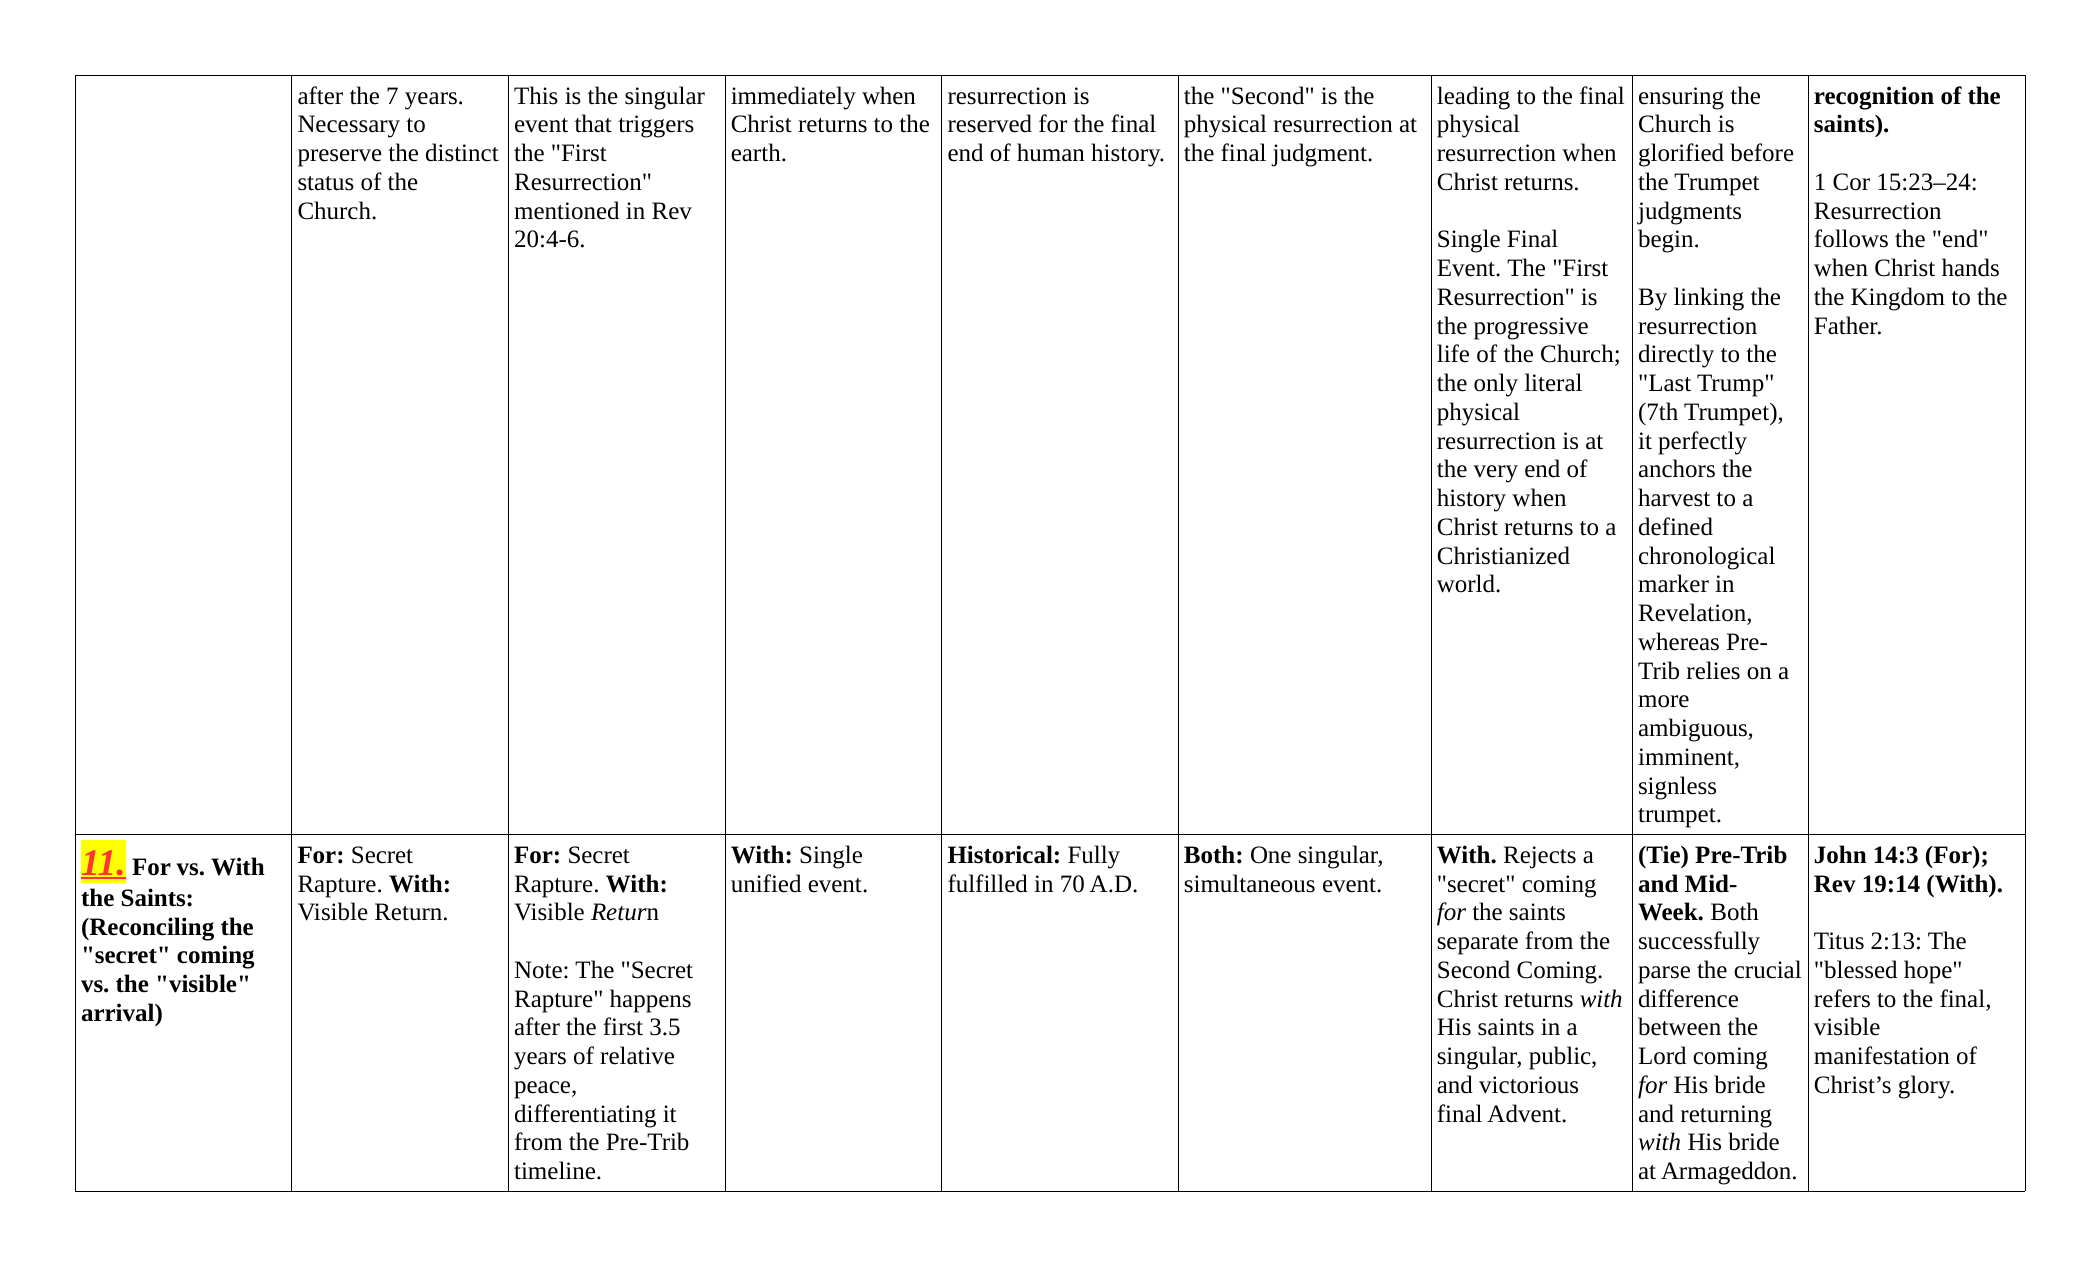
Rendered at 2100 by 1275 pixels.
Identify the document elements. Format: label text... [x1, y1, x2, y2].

table_cell 11. For vs. With the Saints: (Reconciling the "secret" coming vs. the "visible" arrival) [76, 835, 291, 1191]
table_cell after the 7 years. Necessary to preserve the distinct status of the Church. [292, 76, 508, 834]
table_cell (Tie) Pre-Trib and Mid-Week. Both successfully parse the crucial difference between the Lord coming for His bride and returning with His bride at Armageddon. [1633, 835, 1808, 1191]
table_cell John 14:3 (For); Rev 19:14 (With). Titus 2:13: The "blessed hope" refers to the final, visible manifestation of Christ’s glory. [1809, 835, 2025, 1191]
table_cell [76, 76, 291, 834]
table_cell For: Secret Rapture. With: Visible Return Note: The "Secret Rapture" happens after the first 3.5 years of relative peace, differentiating it from the Pre-Trib timeline. [509, 835, 725, 1191]
table_cell Historical: Fully fulfilled in 70 A.D. [942, 835, 1178, 1191]
table_cell leading to the final physical resurrection when Christ returns. Single Final Event. The "First Resurrection" is the progressive life of the Church; the only literal physical resurrection is at the very end of history when Christ returns to a Christianized world. [1432, 76, 1632, 834]
table_cell ensuring the Church is glorified before the Trumpet judgments begin. By linking the resurrection directly to the "Last Trump" (7th Trumpet), it perfectly anchors the harvest to a defined chronological marker in Revelation, whereas Pre-Trib relies on a more ambiguous, imminent, signless trumpet. [1633, 76, 1808, 834]
table_cell With: Single unified event. [726, 835, 941, 1191]
table_cell This is the singular event that triggers the "First Resurrection" mentioned in Rev 20:4-6. [509, 76, 725, 834]
table_cell With. Rejects a "secret" coming for the saints separate from the Second Coming. Christ returns with His saints in a singular, public, and victorious final Advent. [1432, 835, 1632, 1191]
table_cell recognition of the saints). 1 Cor 15:23–24: Resurrection follows the "end" when Christ hands the Kingdom to the Father. [1809, 76, 2025, 834]
table_cell resurrection is reserved for the final end of human history. [942, 76, 1178, 834]
table_cell Both: One singular, simultaneous event. [1179, 835, 1431, 1191]
table_cell For: Secret Rapture. With: Visible Return. [292, 835, 508, 1191]
table_cell the "Second" is the physical resurrection at the final judgment. [1179, 76, 1431, 834]
table_cell immediately when Christ returns to the earth. [726, 76, 941, 834]
